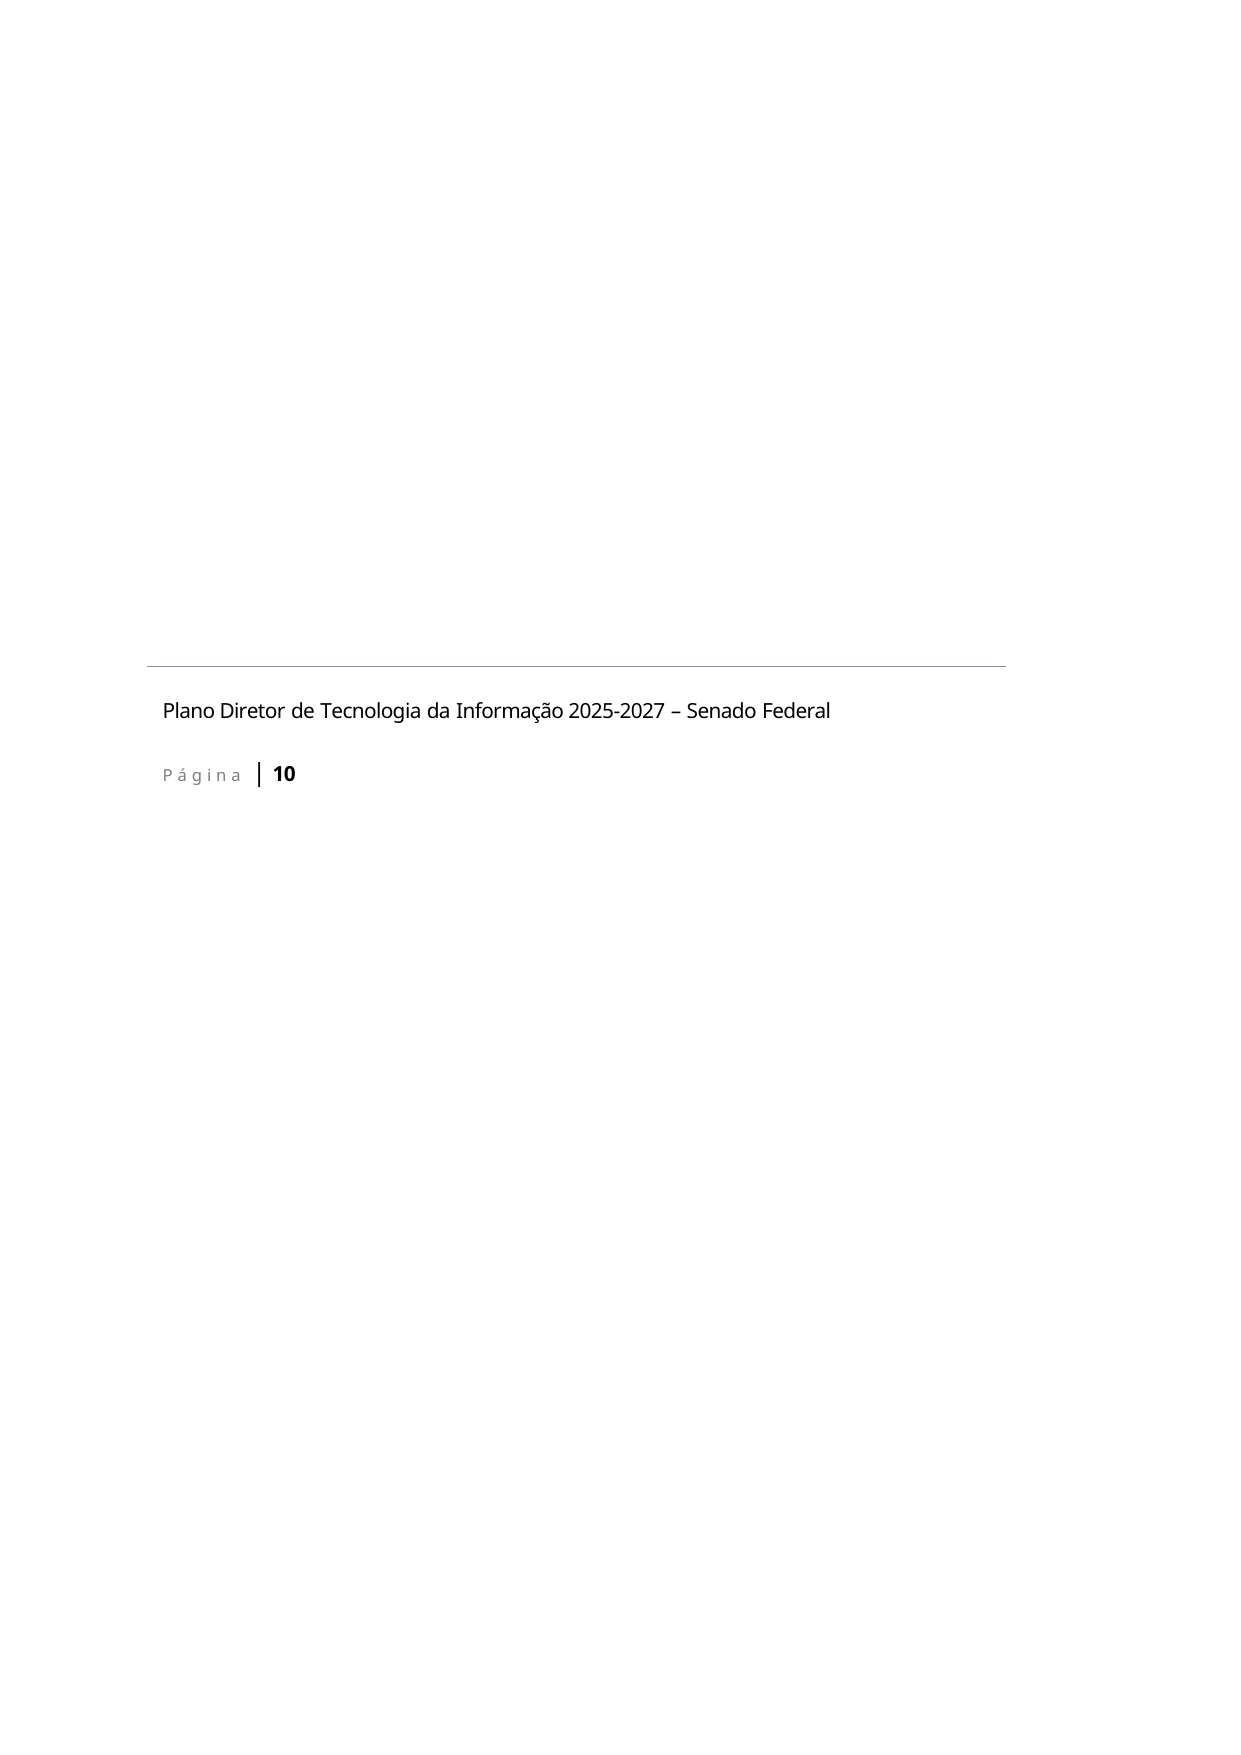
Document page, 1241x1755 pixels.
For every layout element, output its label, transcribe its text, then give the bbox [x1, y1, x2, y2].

text Plano Diretor de Tecnologia da Informação 2025-2027 – Senado Federal [162, 696, 1226, 724]
text P á g i n a | 10 [162, 755, 1226, 789]
